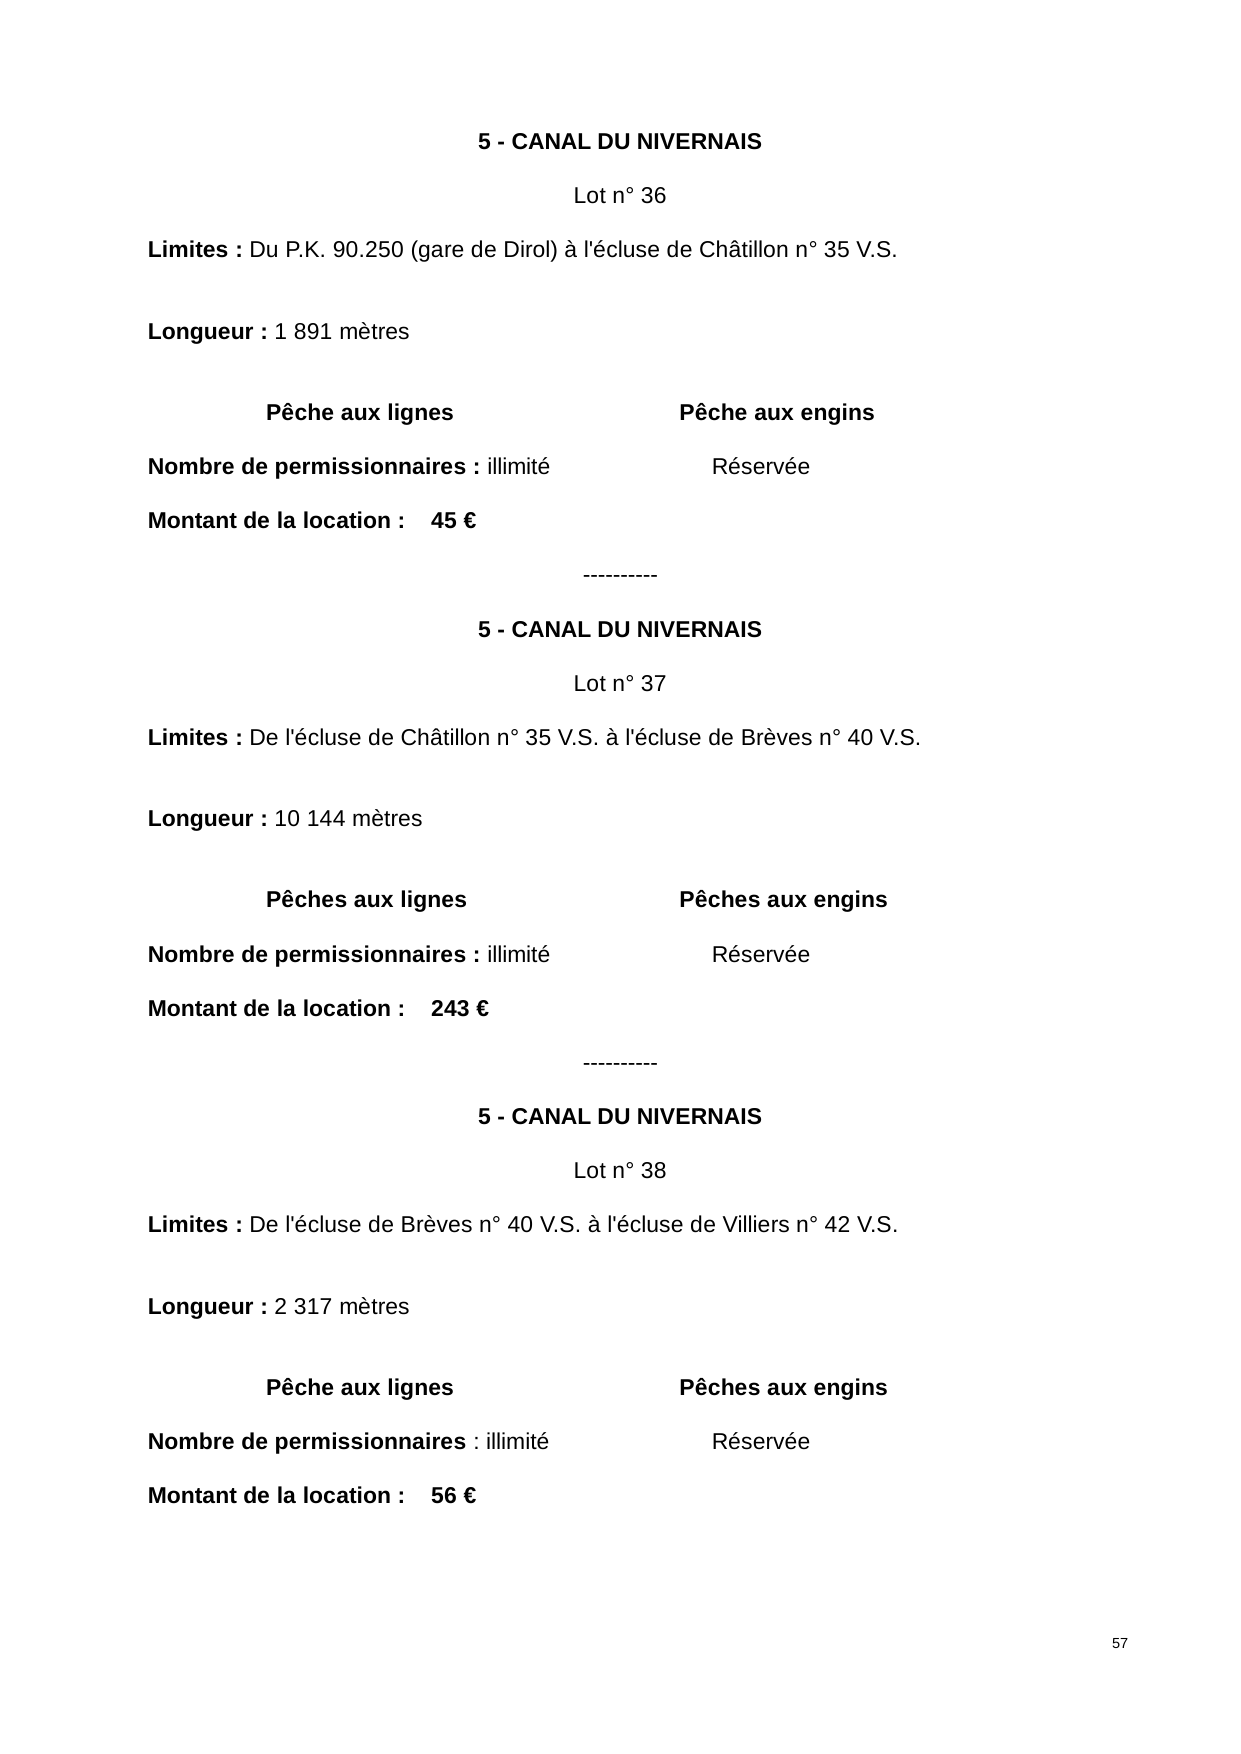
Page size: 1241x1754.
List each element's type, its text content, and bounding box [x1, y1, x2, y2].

text Longueur : 1 891 mètres [88, 317, 1152, 344]
text Longueur : 2 317 mètres [88, 1292, 1152, 1319]
text Limites : De l'écluse de Châtillon n° 35 V.S. à l'écluse de Brèves n° 40 V.S. [88, 723, 1152, 750]
text Nombre de permissionnaires : illimité Réservée [88, 940, 1152, 967]
text Limites : Du P.K. 90.250 (gare de Dirol) à l'écluse de Châtillon n° 35 V.S. [88, 236, 1152, 263]
text Montant de la location : 243 € [88, 994, 1152, 1021]
text 5 - CANAL DU NIVERNAIS [88, 127, 1152, 154]
text ---------- [88, 561, 1152, 588]
text Nombre de permissionnaires : illimité Réservée [88, 452, 1152, 479]
text Montant de la location : 56 € [88, 1482, 1152, 1509]
text Pêches aux lignes Pêches aux engins [88, 886, 1152, 913]
text Longueur : 10 144 mètres [88, 804, 1152, 832]
text Nombre de permissionnaires : illimité Réservée [88, 1427, 1152, 1454]
text Lot n° 38 [88, 1157, 1152, 1184]
text 5 - CANAL DU NIVERNAIS [88, 615, 1152, 642]
text ---------- [88, 1048, 1152, 1075]
text 5 - CANAL DU NIVERNAIS [88, 1102, 1152, 1129]
text Limites : De l'écluse de Brèves n° 40 V.S. à l'écluse de Villiers n° 42 V.S. [88, 1211, 1152, 1238]
text Pêche aux lignes Pêche aux engins [88, 398, 1152, 425]
text Montant de la location : 45 € [88, 507, 1152, 534]
text Lot n° 37 [88, 669, 1152, 696]
text Pêche aux lignes Pêches aux engins [88, 1373, 1152, 1400]
text Lot n° 36 [88, 182, 1152, 209]
